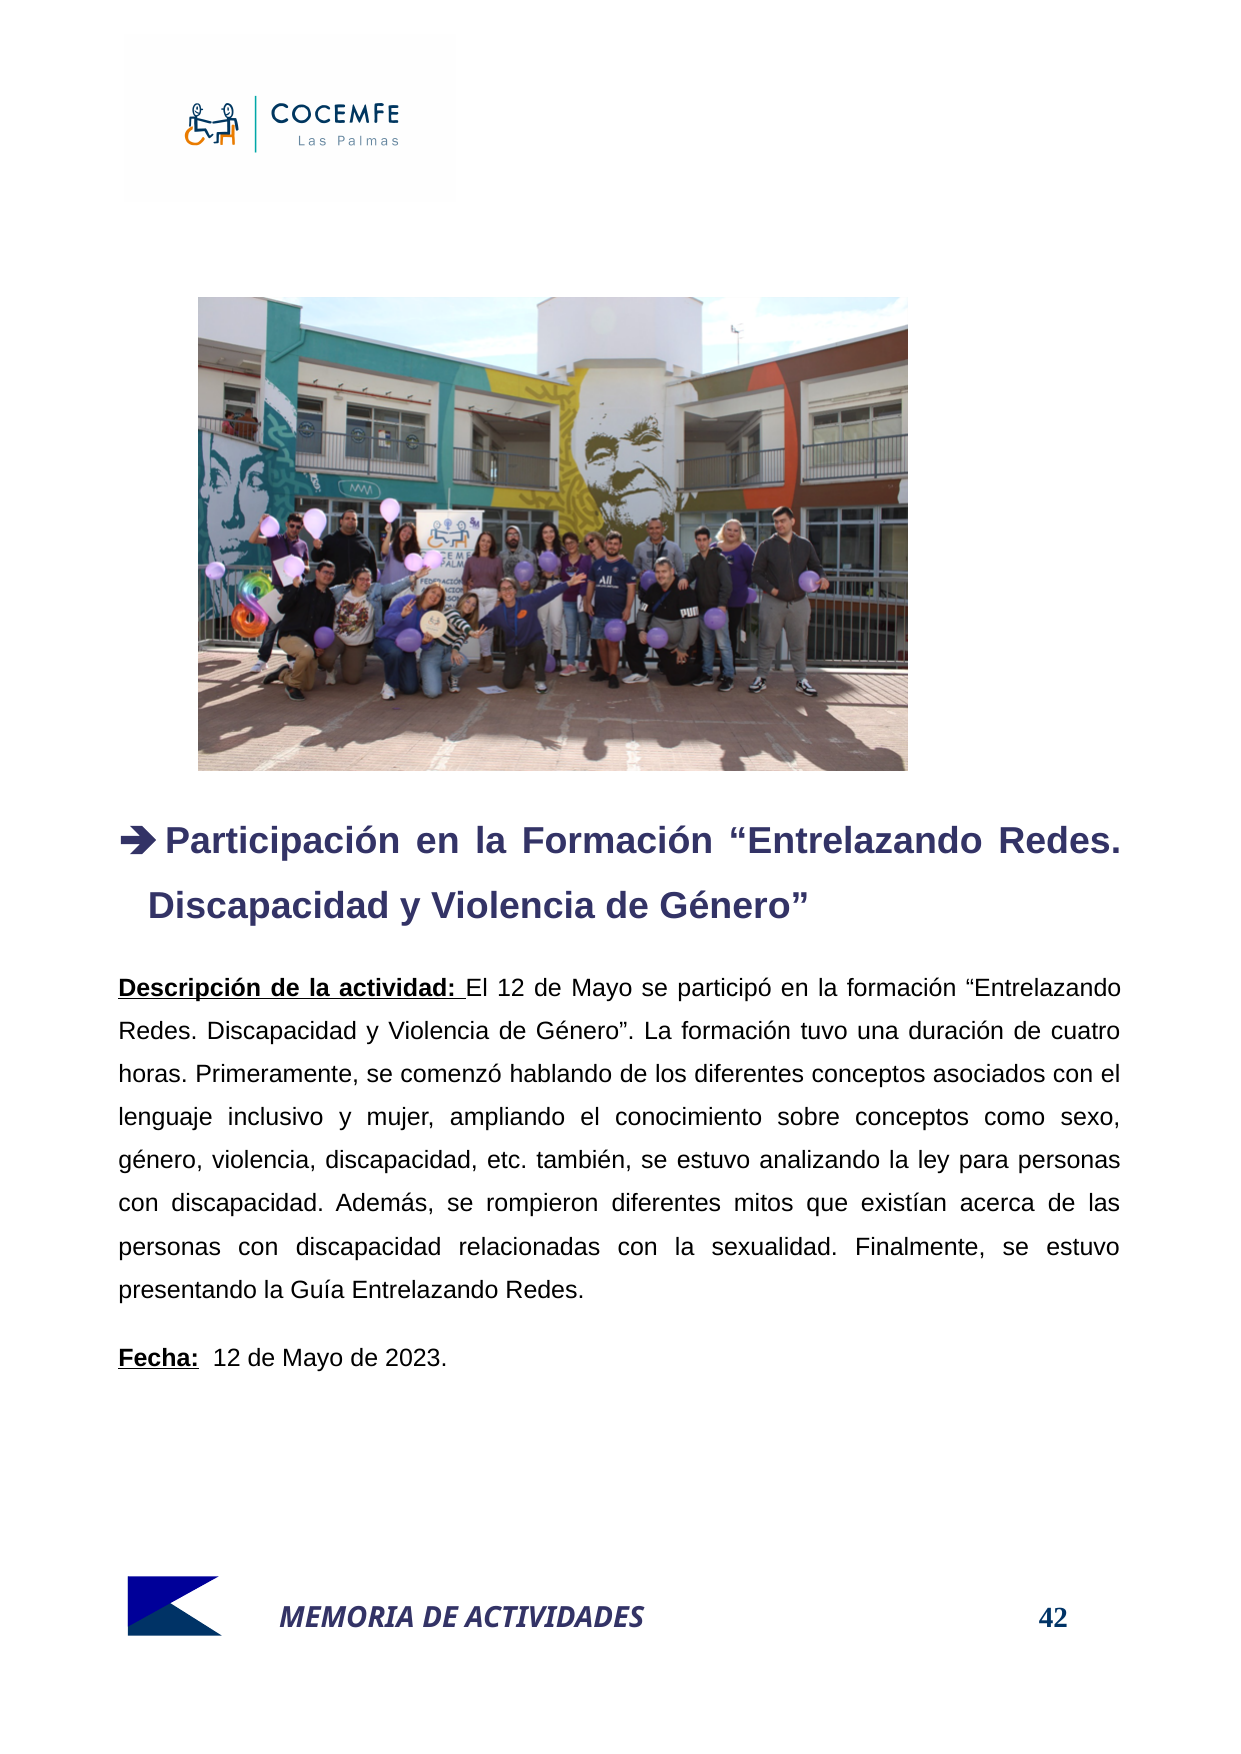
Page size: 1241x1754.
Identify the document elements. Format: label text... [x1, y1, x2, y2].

text Descripción de la actividad: El 12 de Mayo se participó en la formación “Entrelazando Redes. Discapacidad y Violencia de Género”. La formación tuvo una duración de cuatro horas. Primeramente, se comenzó hablando de los diferentes conceptos asociados con el lenguaje inclusivo y mujer, ampliando el conocimiento sobre conceptos como sexo, género, violencia, discapacidad, etc. también, se estuvo analizando la ley para personas con discapacidad. Además, se rompieron diferentes mitos que existían acerca de las personas con discapacidad relacionadas con la sexualidad. Finalmente, se estuvo presentando la Guía Entrelazando Redes. [118, 973, 1122, 1303]
picture [124, 34, 457, 202]
list Participación en la Formación “Entrelazando Redes. Discapacidad y Violencia de Género” [118, 818, 1122, 926]
picture [196, 296, 910, 773]
text Fecha: 12 de Mayo de 2023. [118, 1343, 1122, 1371]
